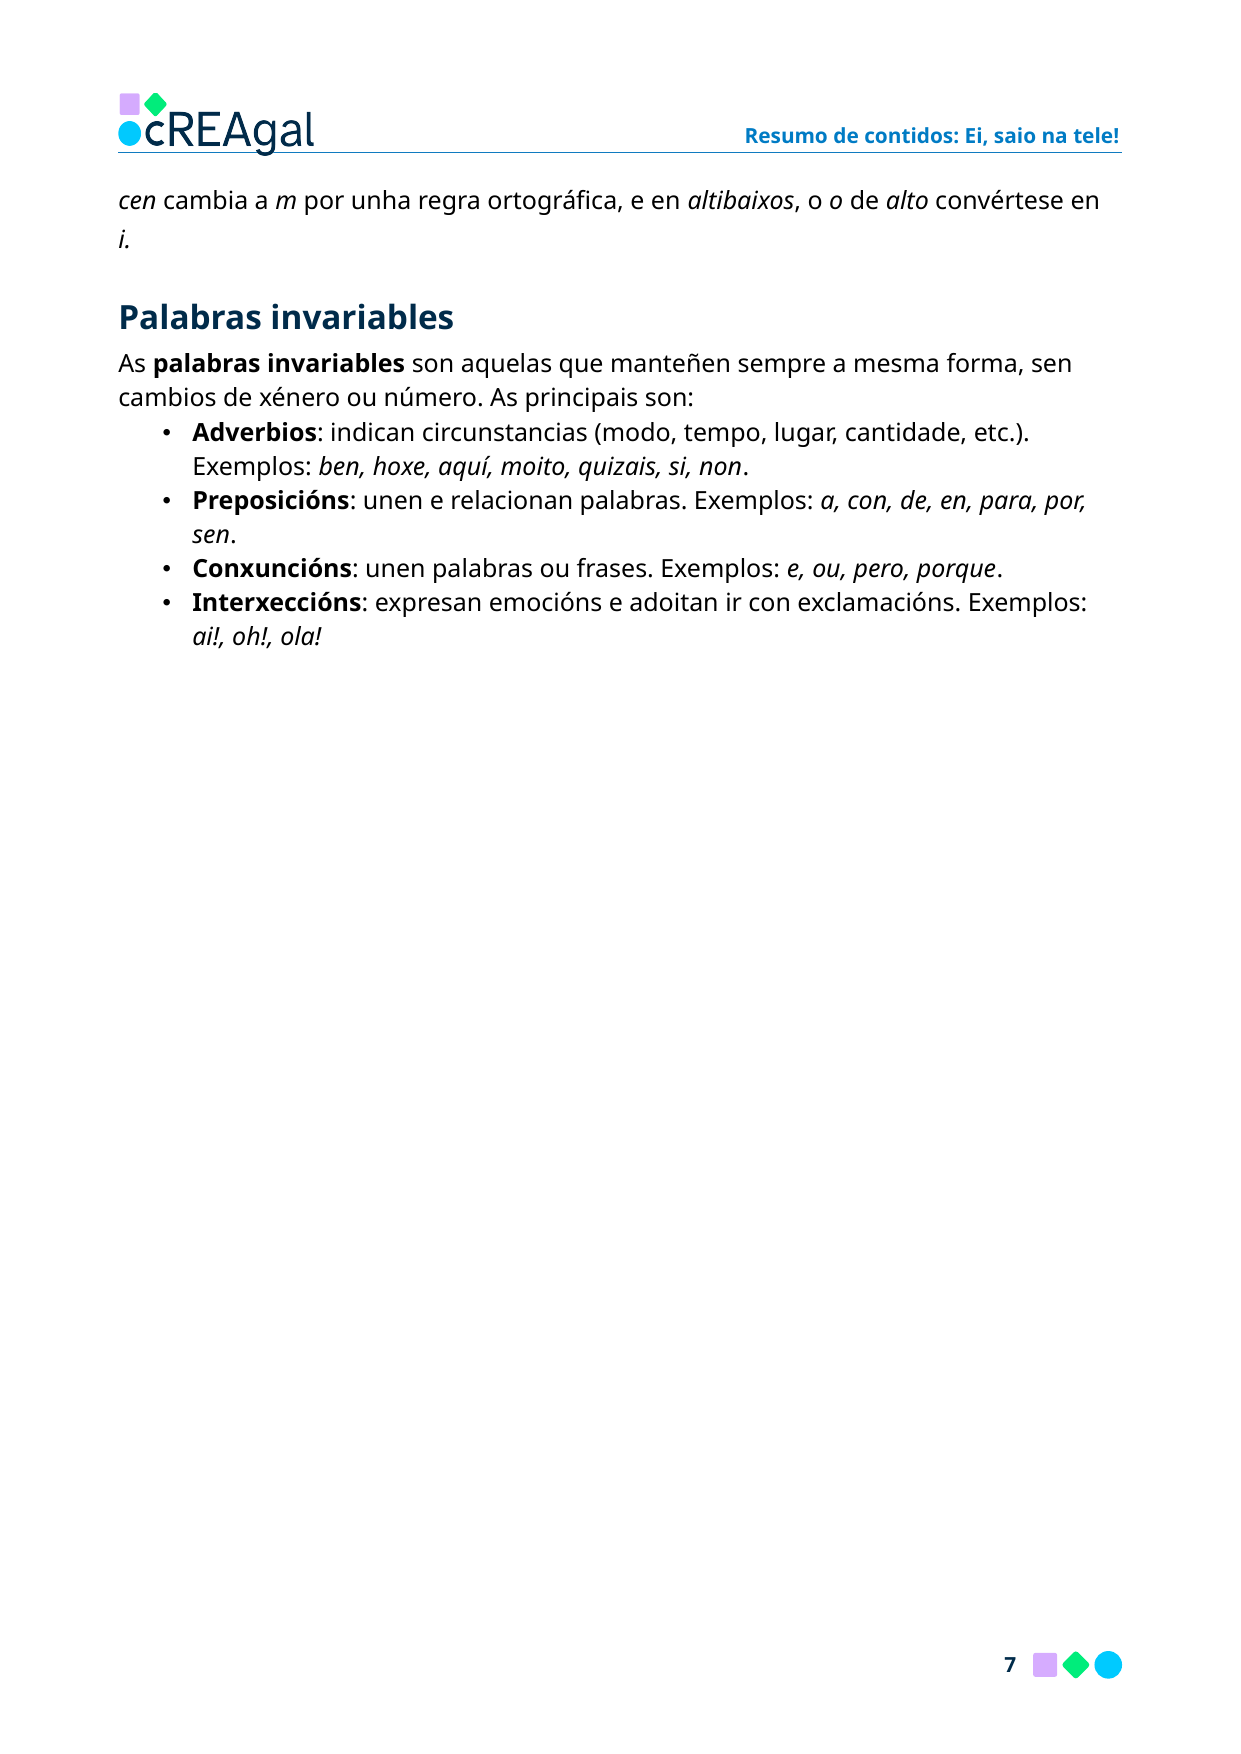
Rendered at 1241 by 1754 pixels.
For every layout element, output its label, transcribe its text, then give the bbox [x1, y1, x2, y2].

list Conxuncións: unen palabras ou frases. Exemplos: e, ou, pero, porque. [162, 550, 1122, 584]
text As palabras invariables son aquelas que manteñen sempre a mesma forma, sen cambios de xénero ou número. As principais son: [118, 346, 1122, 414]
list Preposicións: unen e relacionan palabras. Exemplos: a, con, de, en, para, por, sen. [162, 482, 1122, 550]
text cen cambia a m por unha regra ortográfica, e en altibaixos, o o de alto convértese en i. [118, 182, 1122, 256]
picture [118, 93, 314, 156]
list Interxeccións: expresan emocións e adoitan ir con exclamacións. Exemplos: ai!, oh!, ola! [162, 584, 1122, 653]
list Adverbios: indican circunstancias (modo, tempo, lugar, cantidade, etc.). Exemplos: ben, hoxe, aquí, moito, quizais, si, non. [162, 414, 1122, 482]
subtitle Palabras invariables [118, 294, 1122, 339]
